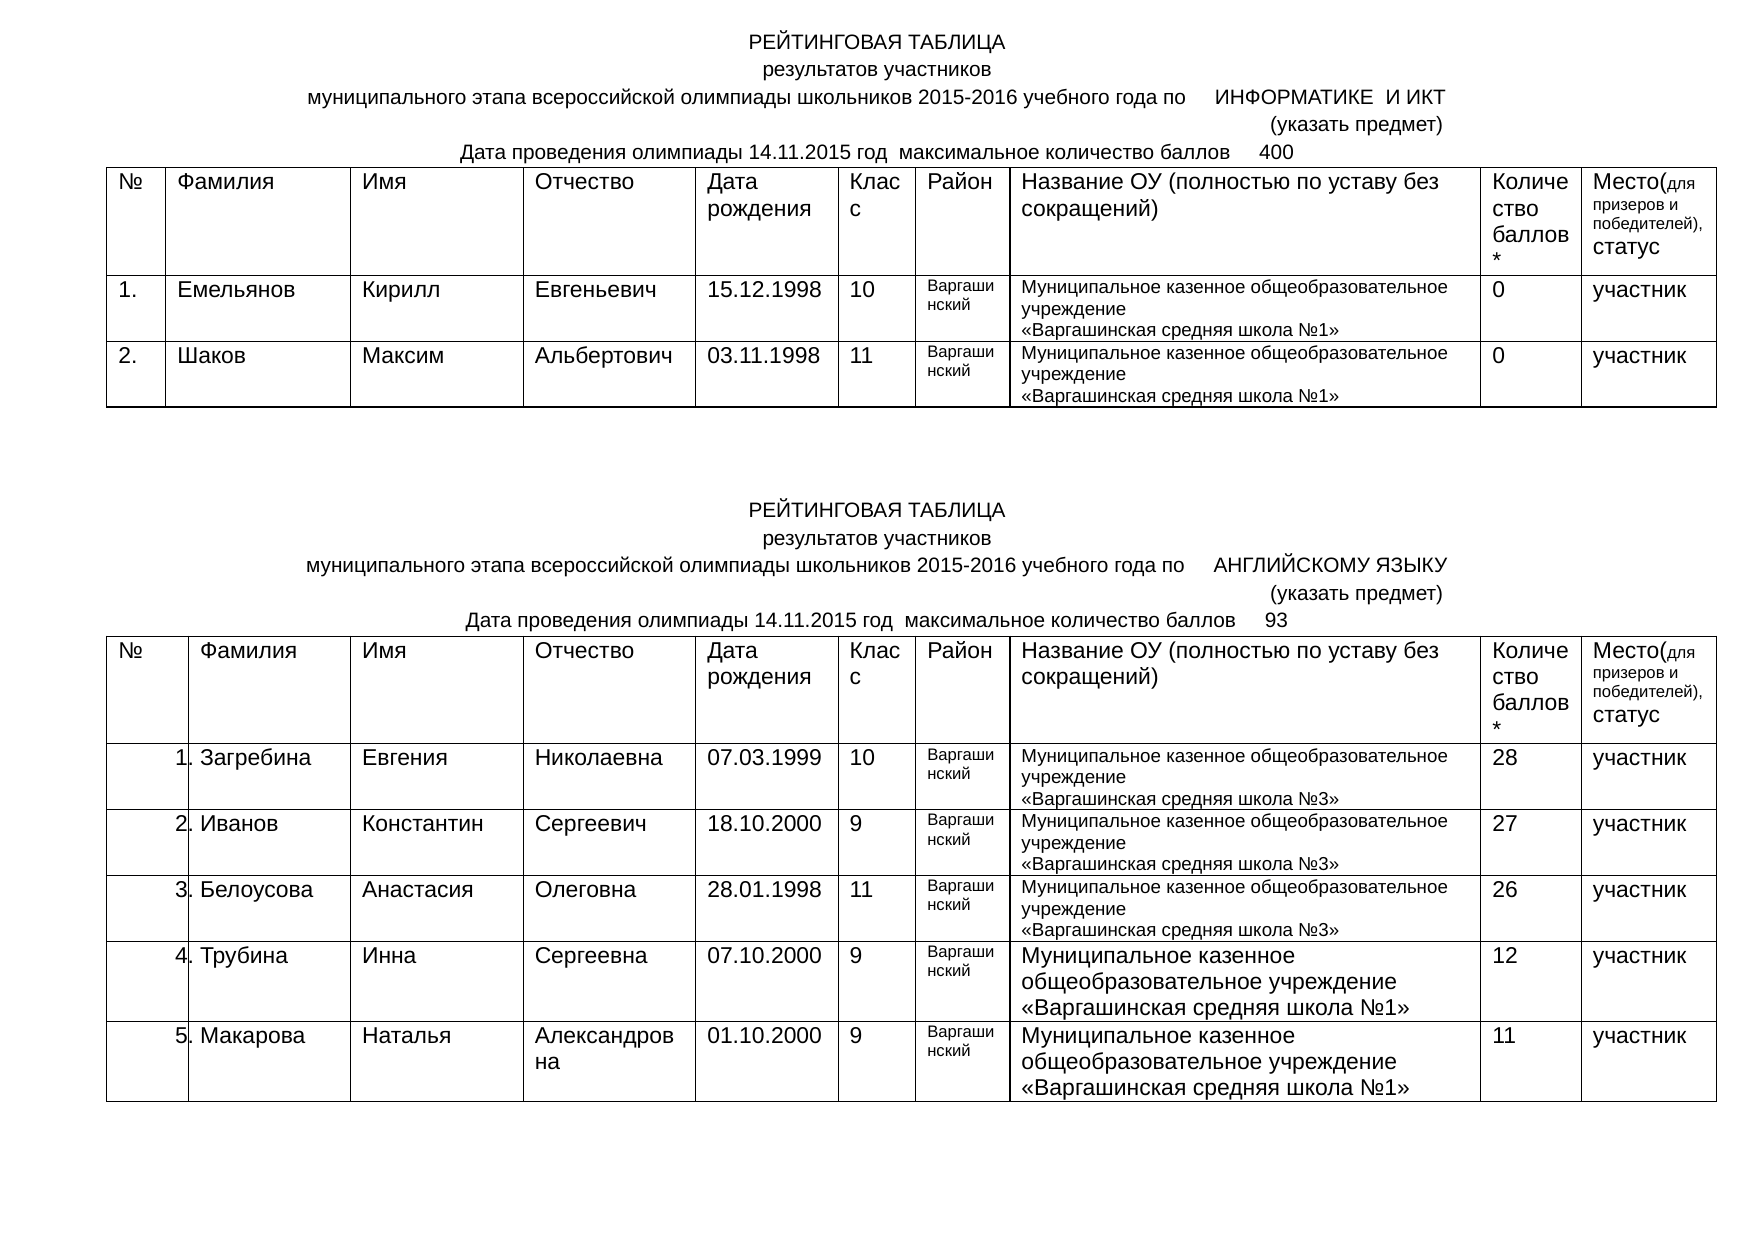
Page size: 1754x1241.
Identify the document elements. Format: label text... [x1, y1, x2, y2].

table_cell Загребина [189, 744, 350, 809]
table_cell [107, 810, 188, 875]
table_cell 9 [839, 1022, 915, 1101]
text Дата проведения олимпиады 14.11.2015 год максимальное количество баллов 93 [118, 608, 1636, 632]
table_cell 10 [839, 276, 915, 341]
table_cell Николаевна [524, 744, 695, 809]
text муниципального этапа всероссийской олимпиады школьников 2015-2016 учебного года по ИНФОРМАТИКЕ И ИКТ [118, 84, 1636, 108]
table_header Район [916, 168, 1009, 275]
table_cell Евгения [351, 744, 523, 809]
table_cell 10 [839, 744, 915, 809]
table_cell 0 [1481, 342, 1581, 406]
table_cell Трубина [189, 942, 350, 1021]
table_cell [107, 744, 188, 809]
table_header № [107, 168, 165, 275]
table_cell Анастасия [351, 876, 523, 941]
table_cell Варгашинский [916, 1022, 1009, 1101]
text РЕЙТИНГОВАЯ ТАБЛИЦА [118, 29, 1636, 53]
text результатов участников [118, 526, 1636, 549]
table_cell Варгашинский [916, 876, 1009, 941]
table_header № [107, 637, 188, 743]
table_cell [107, 1022, 188, 1101]
table_cell [107, 942, 188, 1021]
table_header Класс [839, 168, 915, 275]
table_cell 03.11.1998 [696, 342, 838, 406]
text результатов участников [118, 57, 1636, 81]
table_cell участник [1582, 810, 1716, 875]
table_cell участник [1582, 744, 1716, 809]
table_cell участник [1582, 1022, 1716, 1101]
table_cell 15.12.1998 [696, 276, 838, 341]
table_cell Наталья [351, 1022, 523, 1101]
table_cell Варгашинский [916, 276, 1009, 341]
text (указать предмет) [1003, 581, 1636, 604]
table_cell Альбертович [524, 342, 695, 406]
table_header Дата рождения [696, 637, 838, 743]
table_cell Макарова [189, 1022, 350, 1101]
table_cell 28.01.1998 [696, 876, 838, 941]
table_cell [107, 342, 165, 406]
table_cell [107, 276, 165, 341]
table_header Отчество [524, 168, 695, 275]
table_header Фамилия [166, 168, 350, 275]
table_cell Иванов [189, 810, 350, 875]
table_header Название ОУ (полностью по уставу без сокращений) [1011, 168, 1480, 275]
table_cell Варгашинский [916, 810, 1009, 875]
table_cell Сергеевна [524, 942, 695, 1021]
table_cell Белоусова [189, 876, 350, 941]
table_cell 11 [839, 876, 915, 941]
table_cell Муниципальное казенное общеобразовательное учреждение «Варгашинская средняя школа №1» [1011, 342, 1480, 406]
table_cell Кирилл [351, 276, 523, 341]
text муниципального этапа всероссийской олимпиады школьников 2015-2016 учебного года по АНГЛИЙСКОМУ ЯЗЫКУ [118, 553, 1636, 577]
table_cell Муниципальное казенное общеобразовательное учреждение «Варгашинская средняя школа №1» [1011, 942, 1480, 1021]
table_cell 26 [1481, 876, 1581, 941]
table_cell 01.10.2000 [696, 1022, 838, 1101]
table_cell 27 [1481, 810, 1581, 875]
table_cell 28 [1481, 744, 1581, 809]
table_cell Шаков [166, 342, 350, 406]
table_cell Муниципальное казенное общеобразовательное учреждение «Варгашинская средняя школа №1» [1011, 276, 1480, 341]
table_cell Константин [351, 810, 523, 875]
table_cell 12 [1481, 942, 1581, 1021]
table_cell Муниципальное казенное общеобразовательное учреждение «Варгашинская средняя школа №3» [1011, 876, 1480, 941]
table_cell Варгашинский [916, 744, 1009, 809]
table_cell участник [1582, 942, 1716, 1021]
text Дата проведения олимпиады 14.11.2015 год максимальное количество баллов 400 [118, 139, 1636, 163]
table_cell 11 [1481, 1022, 1581, 1101]
table_header Место(для призеров и победителей), статус [1582, 168, 1716, 275]
table_cell [107, 876, 188, 941]
table_cell 11 [839, 342, 915, 406]
table_header Количество баллов* [1481, 637, 1581, 743]
table_header Имя [351, 637, 523, 743]
table_cell Варгашинский [916, 942, 1009, 1021]
table_cell участник [1582, 276, 1716, 341]
table_header Фамилия [189, 637, 350, 743]
table_cell 07.10.2000 [696, 942, 838, 1021]
table_cell Александровна [524, 1022, 695, 1101]
table_cell Варгашинский [916, 342, 1009, 406]
table_header Место(для призеров и победителей), статус [1582, 637, 1716, 743]
table_header Количество баллов* [1481, 168, 1581, 275]
table_cell Муниципальное казенное общеобразовательное учреждение «Варгашинская средняя школа №3» [1011, 810, 1480, 875]
table_cell Инна [351, 942, 523, 1021]
table_header Отчество [524, 637, 695, 743]
table_cell Максим [351, 342, 523, 406]
table_cell участник [1582, 342, 1716, 406]
table_cell Олеговна [524, 876, 695, 941]
table_header Класс [839, 637, 915, 743]
table_cell Емельянов [166, 276, 350, 341]
table_cell Сергеевич [524, 810, 695, 875]
table_header Имя [351, 168, 523, 275]
table_cell 18.10.2000 [696, 810, 838, 875]
table_cell Евгеньевич [524, 276, 695, 341]
table_cell 9 [839, 810, 915, 875]
table_cell 0 [1481, 276, 1581, 341]
table_cell Муниципальное казенное общеобразовательное учреждение «Варгашинская средняя школа №3» [1011, 744, 1480, 809]
table_cell участник [1582, 876, 1716, 941]
table_cell 07.03.1999 [696, 744, 838, 809]
table_header Дата рождения [696, 168, 838, 275]
table_cell Муниципальное казенное общеобразовательное учреждение «Варгашинская средняя школа №1» [1011, 1022, 1480, 1101]
table_header Район [916, 637, 1009, 743]
text РЕЙТИНГОВАЯ ТАБЛИЦА [118, 498, 1636, 522]
text (указать предмет) [1003, 112, 1636, 136]
table_cell 9 [839, 942, 915, 1021]
table_header Название ОУ (полностью по уставу без сокращений) [1011, 637, 1480, 743]
